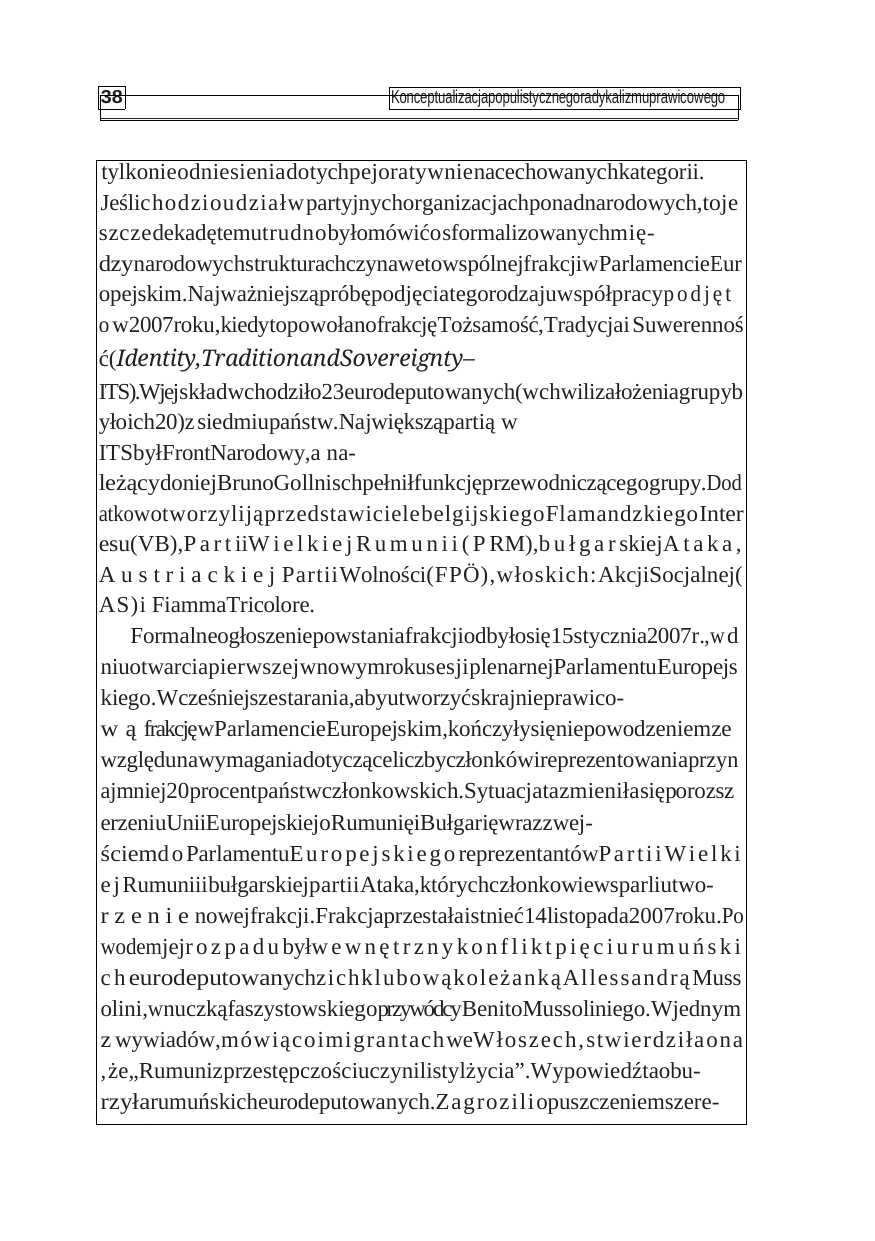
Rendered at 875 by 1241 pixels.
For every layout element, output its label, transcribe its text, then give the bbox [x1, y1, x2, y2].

text 38 [101, 96, 124, 107]
text Jeślichodzioudziałwpartyjnychorganizacjachponadnarodowych,tojeszczedekadętemutrudnobyłomówićosformalizowanychmię-dzynarodowychstrukturachczynawetowspólnejfrakcjiwParlamencieEuropejskim.Najważniejsząpróbępodjęciategorodzajuwspółpracypodjętow2007roku,kiedytopowołanofrakcjęTożsamość,TradycjaiSuwerenność(Identity,TraditionandSovereignty–ITS).Wjejskładwchodziło23eurodeputowanych(wchwilizałożeniagrupybyłoich20)zsiedmiupaństw.Największąpartią w ITSbyłFrontNarodowy,a na-leżącydoniejBrunoGollnischpełniłfunkcjęprzewodniczącegogrupy.DodatkowotworzylijąprzedstawicielebelgijskiegoFlamandzkiegoInteresu(VB),PartiiWielkiejRumunii(PRM),bułgarskiejAtaka,AustriackiejPartiiWolności(FPÖ),włoskich:AkcjiSocjalnej(AS)iFiammaTricolore. [98, 189, 744, 618]
text 38 [101, 87, 124, 95]
text Konceptualizacjapopulistycznegoradykalizmuprawicowego [391, 88, 740, 107]
text tylkonieodniesieniadotychpejoratywnienacechowanychkategorii. [100, 161, 746, 184]
text Formalneogłoszeniepowstaniafrakcjiodbyłosię15stycznia2007r.,wdniuotwarciapierwszejwnowymrokusesjiplenarnejParlamentuEuropejskiego.Wcześniejszestarania,abyutworzyćskrajnieprawico-wąfrakcjęwParlamencieEuropejskim,kończyłysięniepowodzeniemzewzględunawymaganiadotycząceliczbyczłonkówireprezentowaniaprzynajmniej20procentpaństwczłonkowskich.SytuacjatazmieniłasięporozszerzeniuUniiEuropejskiejoRumunięiBułgarięwrazzwej-ściemdoParlamentuEuropejskiegoreprezentantówPartiiWielkiejRumuniiibułgarskiejpartiiAtaka,którychczłonkowiewsparliutwo-rzenienowejfrakcji.Frakcjaprzestałaistnieć14listopada2007roku.PowodemjejrozpadubyłwewnętrznykonfliktpięciurumuńskicheurodeputowanychzichklubowąkoleżankąAllessandrąMussolini,wnuczkąfaszystowskiegoprzywódcyBenitoMussoliniego.Wjednymzwywiadów,mówiącoimigrantachweWłoszech,stwierdziłaona,że„Rumunizprzestępczościuczynilistylżycia”.Wypowiedźtaobu-rzyłarumuńskicheurodeputowanych.Zagroziliopuszczeniemszere-gówfrakcji,zrzeszającejzaledwie23posłów.Przewodniczącyfrakcji, [100, 622, 744, 1124]
